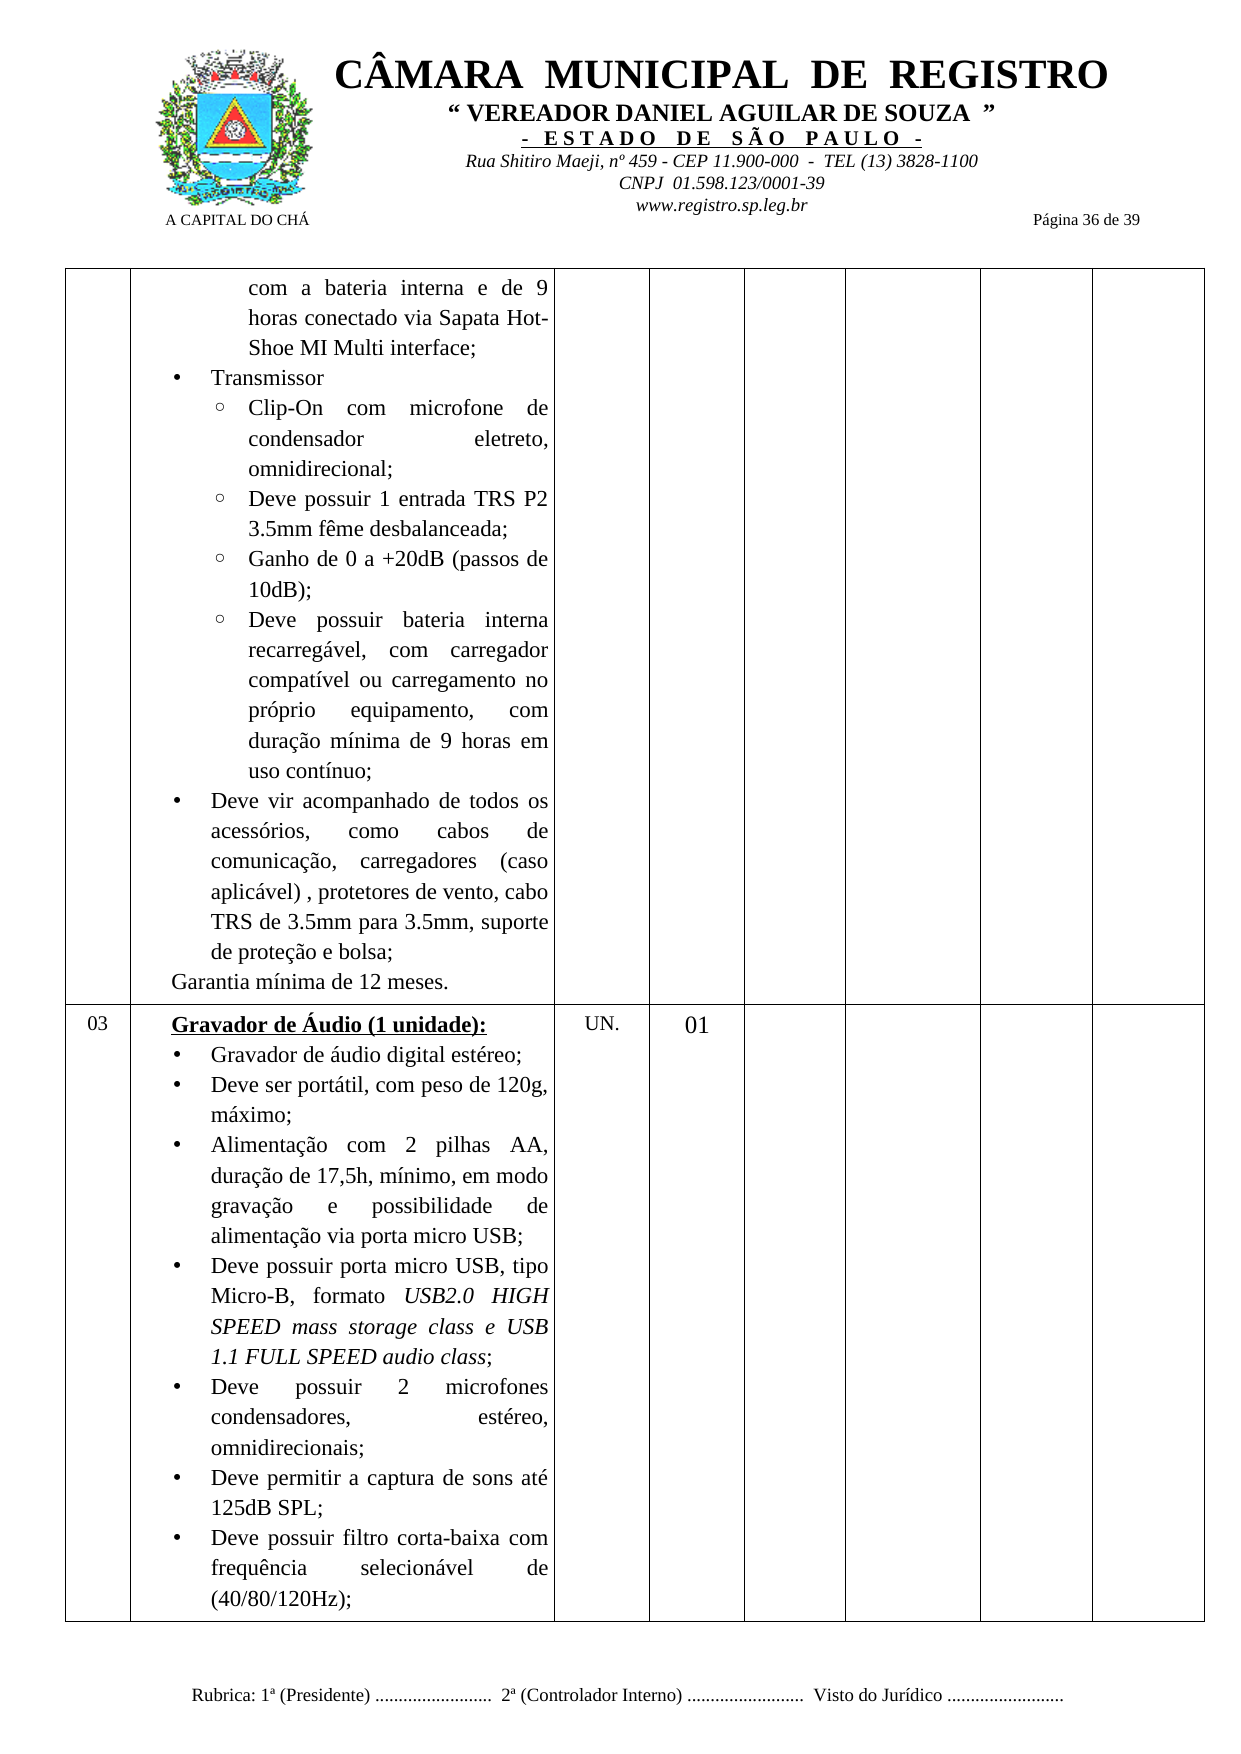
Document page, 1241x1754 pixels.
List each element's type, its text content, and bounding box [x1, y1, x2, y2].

table_cell Gravador de Áudio (1 unidade): Gravador de áudio digital estéreo; Deve ser portátil, com peso de 120g, máximo; Alimentação com 2 pilhas AA, duração de 17,5h, mínimo, em modo gravação e possibilidade de alimentação via porta micro USB; Deve possuir porta micro USB, tipo Micro-B, formato USB2.0 HIGH SPEED mass storage class e USB 1.1 FULL SPEED audio class; Deve possuir 2 microfones condensadores, estéreo, omnidirecionais; Deve permitir a captura de sons até 125dB SPL; Deve possuir filtro corta-baixa com frequência selecionável de (40/80/120Hz); Deve possuir função de redução de pico; Deve possuir função de controle de ganho automático, de acordo com o som do ambiente; Deve ser compatível com cartões microSD/microSDHC/microSDXC, como mídia de gravação; Deve possuir recurso de gravação automática, ao detectar som nos microfones; Formatos de gravação em WAV 44.1/48/96kHz, 16/24bit, PCM linear, Estéreo; Formatos de gravação em MP3 de 32-320kbps, Estéreo; Criação de um novo arquivo, caso o tamanho máximo para a gravação for atingida, sem interrupção da gravação; Deve possuir led indicador de pico, display com luz de fundo, indicador de nível de gravação em barras, nível de bateria, tempo de gravação, indicador de gravação, formato e resolução de gravação, nome do arquivo gravado no cartão, entre outras funções; Deve possuir menu em português; Deve possuir botões independentes de gravação, parar, reproduzir, volume, avançar e retroceder, mínimo; Deve possuir entrada para microfone, conector p2 com possibilidade de ligar e desligar a alimentação para microfone externo, entrada nominal de -20dBV mínima e -4dBV máxima; Deve possuir 1 alto falante interno de no mínimo 0,3W; Deve possuir resposta de frequência de 20 Hz a 20kHz; Garantia mínima de 12 meses, do fabricante, com assistência técnica no país. [131, 1005, 554, 1621]
table_cell Câmera Fotográfica com sistema de Microfone sem fio (01 unidade): Câmera digital 20 mega pixels; Resolução efetiva do sensor: 20.1MP (5472x3648); Proporção de tela: 1:1, 3:2, 4:3, 16:9; Sensor CMOS de 1 polegada; Formatos de imagem (foto): JPEG, RAW; Estabilização de imagem digital e ótico: Lente zoom com comprimento focal de 9,4 a 25,7mm (24 a 70, 35mm equivalente); Zoom ótico de 2,7x; Zoom digital máximo de 16,3x: Zoom combinado de 44x; Abertura máxima f/1.8 a f2.8; Abertura mínima f/11; Foco mínimo de 5cm (wide) a 30 cm (telefoto) e máximo ao infinito; ISO 100 - 12800 (Exstendido 64 a 25600); Deve possuir obturador mecânico com velocidades de 1/2000 a 30s, em modos manual e automático; Métodos de exposição: média, média ponderada ao centro, multi e spot; Modos de exposição: Prioridade de abertura, Manual, Programa, Prioridade de obturador; Compensação de exposição de -3 a +3 EV, com passos de 1/3 EV: Disparo contínuo de até 24fps a 20.1MP, mínimo; Temporizador programável de 2/5/10segundos; Modos de gravação de vídeo: MP4/XAVC S, UHD 4K (3840X2160) A 23.97P/25P/29.97P [60 A 100Mb/S] FULL HD a 23.976p/25p/29.97p/50p/59.94p/100p/119.88p[16 a 100Mb/s] AVCHD/MP4: Full HD(1920x1080) a 50i/59.94i [17 a 24 mbp] Sem limite de tempo de gravação; Codificação de vídeo NTSC/PAL; Deve possuir Microfone embutido (estéreo) e entrada para microfone externo (estéreo); Capacidade de transmissão ao vivo; Funcionalidade de webcam; Monitor de 3 polegadas com 921.6k pixels, touchscreen, articulado; Flash embutido – não; Conexão externa (sapata hot-shoe), com tecnologia MI “Multi Interface Shoe”, para conexão de áudio wireless; Bateria recarregável de 3.6V\1240mAh, com capacidade de aproximadamente 260 disparos em modo câmera; Interface: Cartão de memória em Slot único para SD/SDHC/SDXC/Memory Stick Duo híbrido Microfone de 3.5mm, porta Micro-HDMI, porta USB Micro-B (2.0) Wireless : Wi-Fi e Bluetooth; Deve vir com todos os acessórios, incluindo a câmera, cabo de conexão de dados USB compatível, bateria recarregável compatível com a câmera, carregador de bateria compatível ou a câmera possuir carregamento interno; Garantia mínima de 12 meses. Sistema de microfone sem fio transmissor e receptor; O receptor deve ser compatível com a câmera, uso na sapata MI Multi interface Shoe; Deve possuir 1 transmissor e 1 receptor para sapata MI “Multi Interface Shoe”; Receptor: Tecnologia wireless : Bluetooth 5.0; Transmissor incluído : Clip-On com microfone; Distância de operação máxima 200m; 2 transmissores por banda, máximo; Número de canais de áudio: 1; Deve conter 1 saída P2 TRS 3.5mm fêmea, desbalanceada; Resposta de frequência de 20Hz a 20kHz; Deve permitir a alimentação do receptor via bateria recarregável interna e via sapata Hot-Shoe Multi interface; Deve possuir led indicadores de status da bateria e de sincronização; Autonomia mínima de 3 horas com a bateria interna e de 9 horas conectado via Sapata Hot-Shoe MI Multi interface; Transmissor Clip-On com microfone de condensador eletreto, omnidirecional; Deve possuir 1 entrada TRS P2 3.5mm fême desbalanceada; Ganho de 0 a +20dB (passos de 10dB); Deve possuir bateria interna recarregável, com carregador compatível ou carregamento no próprio equipamento, com duração mínima de 9 horas em uso contínuo; Deve vir acompanhado de todos os acessórios, como cabos de comunicação, carregadores (caso aplicável) , protetores de vento, cabo TRS de 3.5mm para 3.5mm, suporte de proteção e bolsa; Garantia mínima de 12 meses. [131, 269, 554, 1004]
table_cell [981, 1005, 1092, 1621]
table_cell [66, 269, 130, 1004]
table_cell [745, 1005, 845, 1621]
table_cell 03 [66, 1005, 130, 1621]
table_cell 01 [650, 1005, 744, 1621]
table_cell UN. [555, 1005, 649, 1621]
table_cell [650, 269, 744, 1004]
table_cell [981, 269, 1092, 1004]
table_cell [745, 269, 845, 1004]
table_cell [1093, 1005, 1204, 1621]
table_cell [846, 1005, 980, 1621]
table_cell [1093, 269, 1204, 1004]
table_cell [846, 269, 980, 1004]
table_cell [555, 269, 649, 1004]
